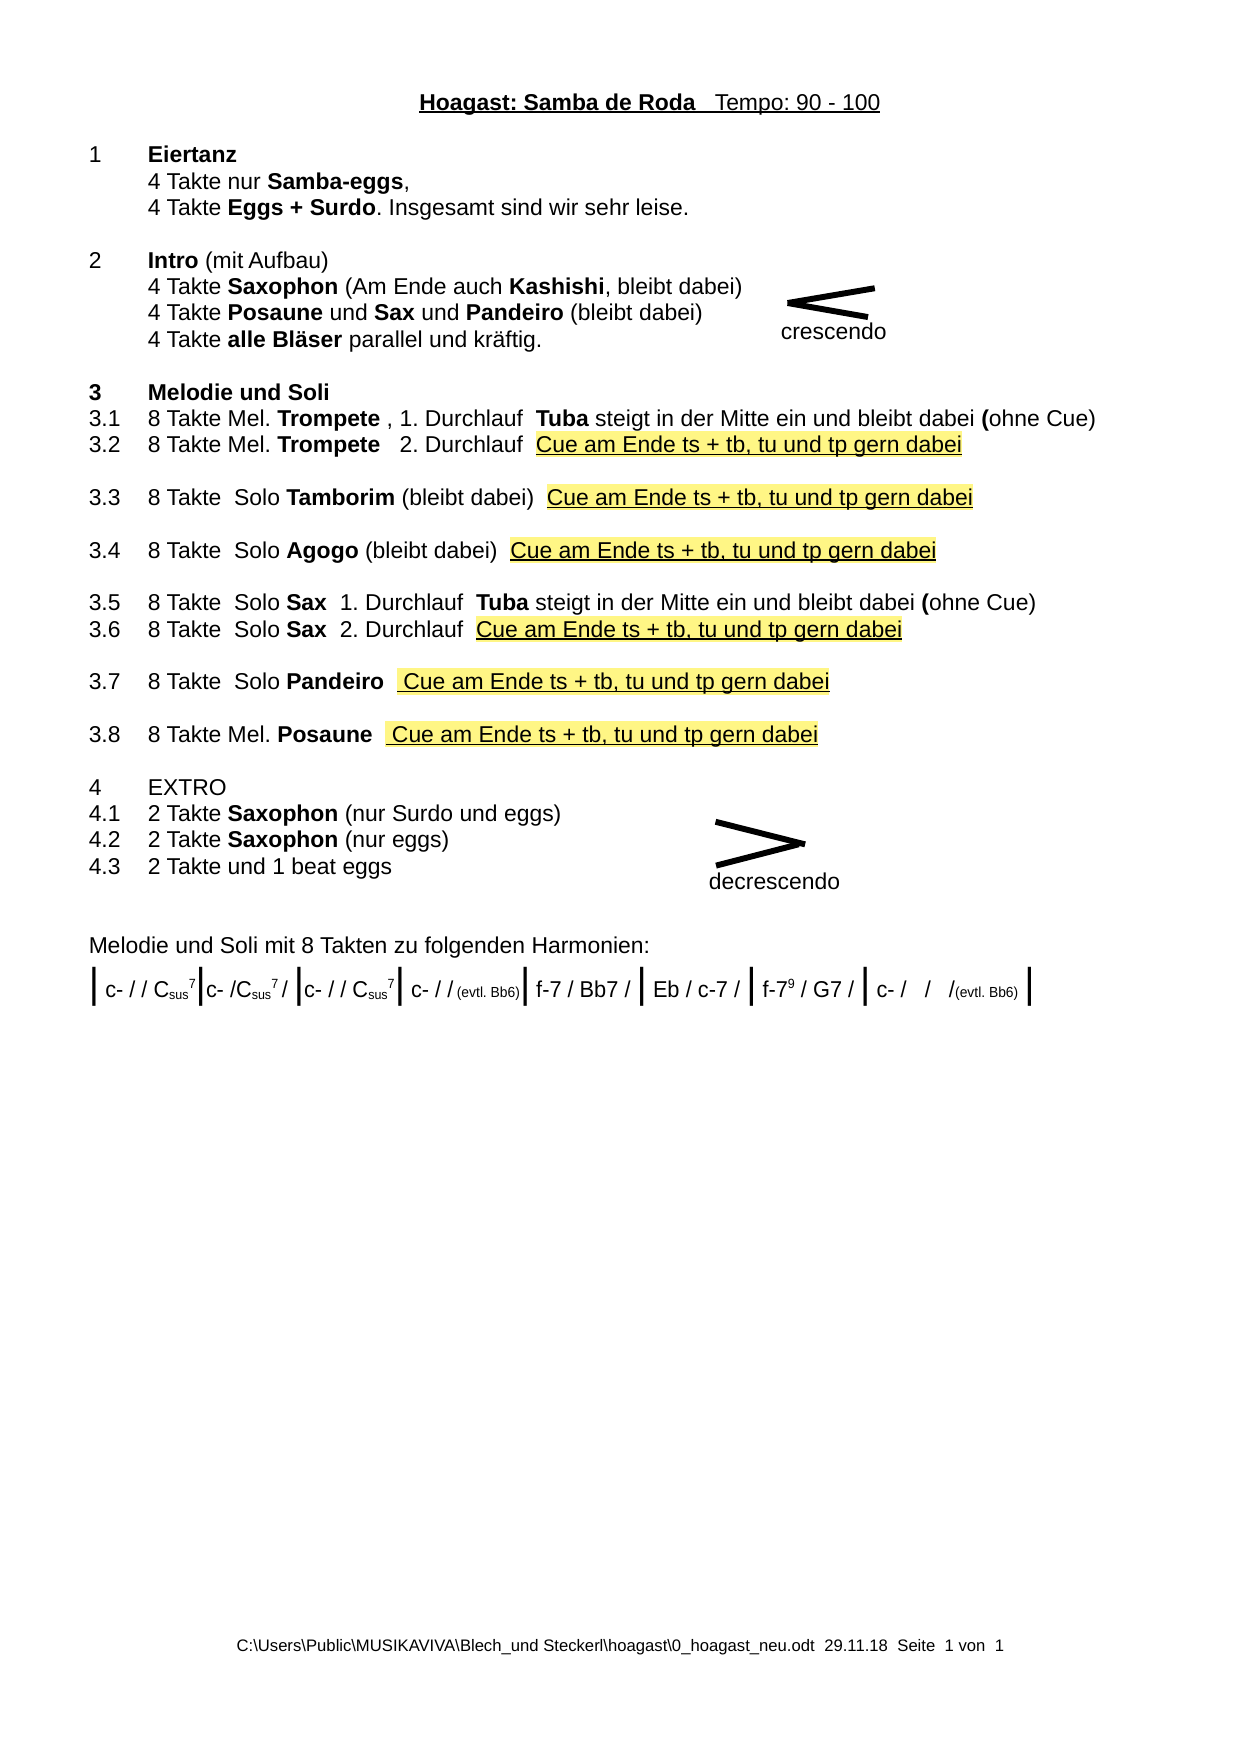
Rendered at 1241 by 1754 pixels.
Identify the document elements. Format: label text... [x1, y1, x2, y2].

list 2 Takte Saxophon (nur eggs) [88, 826, 787, 853]
list 8 Takte Solo Tamborim (bleibt dabei) Cue am Ende ts + tb, tu und tp gern dabei [88, 484, 1152, 537]
list 8 Takte Solo Sax 1. Durchlauf Tuba steigt in der Mitte ein und bleibt dabei (ohne Cue) [88, 589, 1152, 616]
list Intro (mit Aufbau) 4 Takte Saxophon (Am Ende auch Kashishi, bleibt dabei) 4 Takte Posaune und Sax und Pandeiro (bleibt dabei) 4 Takte alle Bläser parallel und kräftig. [88, 247, 1152, 378]
list [749, 826, 1152, 853]
list 8 Takte Solo Sax 2. Durchlauf Cue am Ende ts + tb, tu und tp gern dabei [88, 616, 1152, 668]
list Eiertanz 4 Takte nur Samba-eggs, 4 Takte Eggs + Surdo. Insgesamt sind wir sehr leise. [88, 141, 1152, 247]
list 8 Takte Mel. Trompete 2. Durchlauf Cue am Ende ts + tb, tu und tp gern dabei [88, 431, 1152, 484]
list Melodie und Soli [88, 378, 1152, 405]
list 8 Takte Mel. Trompete , 1. Durchlauf Tuba steigt in der Mitte ein und bleibt dabei (ohne Cue) [88, 405, 1152, 431]
list 2 Takte und 1 beat eggs [88, 853, 1152, 879]
list Hoagast: Samba de Roda Tempo: 90 - 100 [88, 88, 1152, 115]
list 8 Takte Solo Agogo (bleibt dabei) Cue am Ende ts + tb, tu und tp gern dabei [88, 537, 1152, 589]
text Melodie und Soli mit 8 Takten zu folgenden Harmonien: | c- / / Csus7|c- /Csus7 / |c- / / Csus7| c- / / (evtl. Bb6)| f-7 / Bb7 / | Eb / c-7 / | f-79 / G7 / | c- / / /(evtl. Bb6) | [88, 932, 1152, 1006]
list EXTRO [88, 774, 1152, 800]
list 8 Takte Solo Pandeiro Cue am Ende ts + tb, tu und tp gern dabei [88, 668, 1152, 721]
list 2 Takte Saxophon (nur Surdo und eggs) [88, 800, 1152, 826]
list 8 Takte Mel. Posaune Cue am Ende ts + tb, tu und tp gern dabei [88, 721, 1152, 774]
